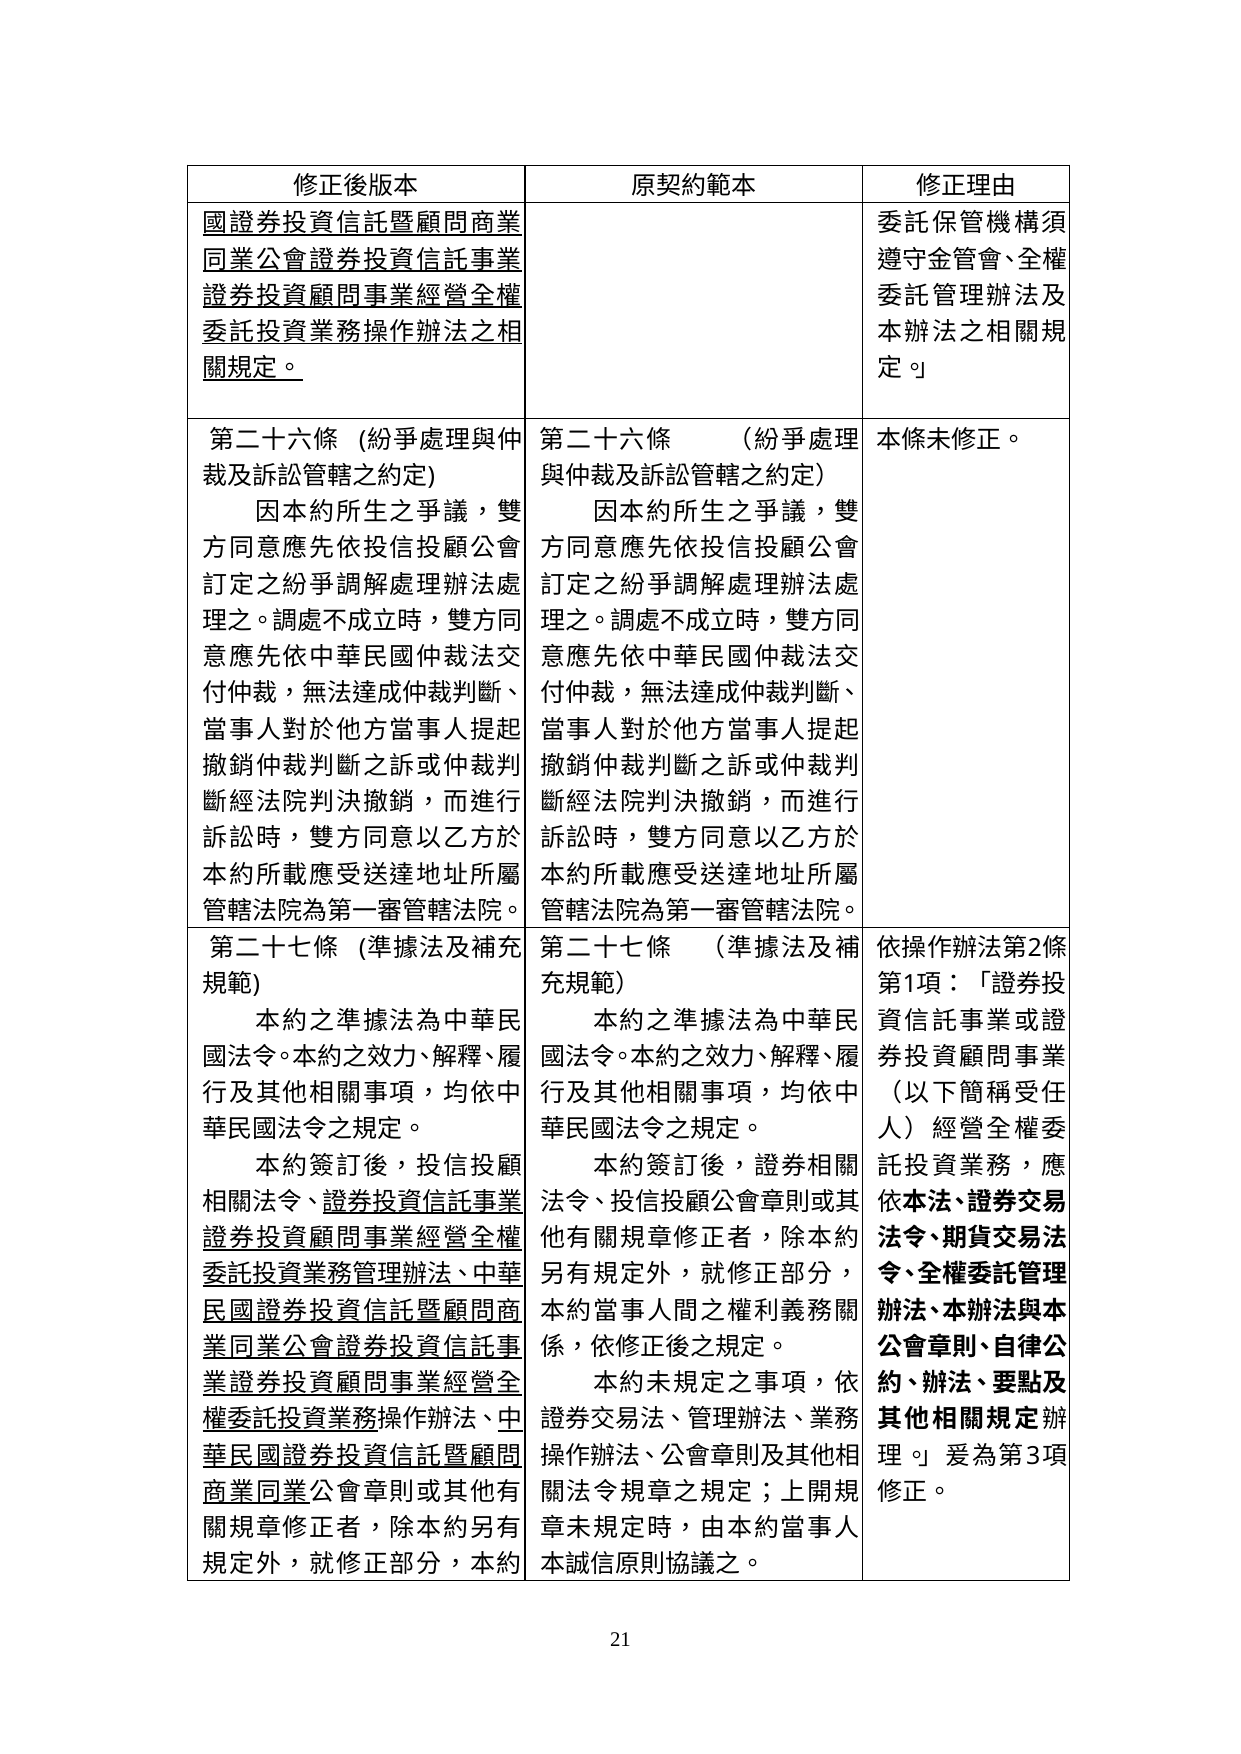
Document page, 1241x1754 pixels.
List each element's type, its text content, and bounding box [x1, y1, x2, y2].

table_cell 依操作辦法第2條第1項：「證券投資信託事業或證券投資顧問事業（以下簡稱受任人）經營全權委託投資業務，應依本法、證券交易法令、期貨交易法令、全權委託管理辦法、本辦法與本公會章則、自律公約、辦法、要點及其他相關規定辦理。」爰為第3項修正。 [863, 928, 1069, 1580]
table_header 修正後版本 [188, 166, 524, 202]
table_header 原契約範本 [526, 166, 862, 202]
table_cell 國證券投資信託暨顧問商業同業公會證券投資信託事業證券投資顧問事業經營全權委託投資業務操作辦法之相關規定。 [188, 203, 524, 418]
table_cell [526, 203, 862, 418]
table_cell 本條未修正。 [863, 419, 1069, 927]
table_cell 委託保管機構須遵守金管會、全權委託管理辦法及本辦法之相關規定。」 [863, 203, 1069, 418]
table_cell 第二十七條 (準據法及補充規範) 本約之準據法為中華民國法令。本約之效力、解釋、履行及其他相關事項，均依中華民國法令之規定。 本約簽訂後，投信投顧相關法令、證券投資信託事業證券投資顧問事業經營全權委託投資業務管理辦法、中華民國證券投資信託暨顧問商業同業公會證券投資信託事業證券投資顧問事業經營全權委託投資業務操作辦法、中華民國證券投資信託暨顧問商業同業公會章則或其他有關規章修正者，除本約另有規定外，就修正部分，本約 [188, 928, 524, 1580]
table_cell 第二十六條 (紛爭處理與仲裁及訴訟管轄之約定) 因本約所生之爭議，雙方同意應先依投信投顧公會訂定之紛爭調解處理辦法處理之。調處不成立時，雙方同意應先依中華民國仲裁法交付仲裁，無法達成仲裁判斷、當事人對於他方當事人提起撤銷仲裁判斷之訴或仲裁判斷經法院判決撤銷，而進行訴訟時，雙方同意以乙方於本約所載應受送達地址所屬管轄法院為第一審管轄法院。 [188, 419, 524, 927]
table_cell 第二十六條 （紛爭處理與仲裁及訴訟管轄之約定） 因本約所生之爭議，雙方同意應先依投信投顧公會訂定之紛爭調解處理辦法處理之。調處不成立時，雙方同意應先依中華民國仲裁法交付仲裁，無法達成仲裁判斷、當事人對於他方當事人提起撤銷仲裁判斷之訴或仲裁判斷經法院判決撤銷，而進行訴訟時，雙方同意以乙方於本約所載應受送達地址所屬管轄法院為第一審管轄法院。 [526, 419, 862, 927]
table_cell 第二十七條 （準據法及補充規範） 本約之準據法為中華民國法令。本約之效力、解釋、履行及其他相關事項，均依中華民國法令之規定。 本約簽訂後，證券相關法令、投信投顧公會章則或其他有關規章修正者，除本約另有規定外，就修正部分，本約當事人間之權利義務關係，依修正後之規定。 本約未規定之事項，依證券交易法、管理辦法、業務操作辦法、公會章則及其他相關法令規章之規定；上開規章未規定時，由本約當事人本誠信原則協議之。 [526, 928, 862, 1580]
table_header 修正理由 [863, 166, 1069, 202]
